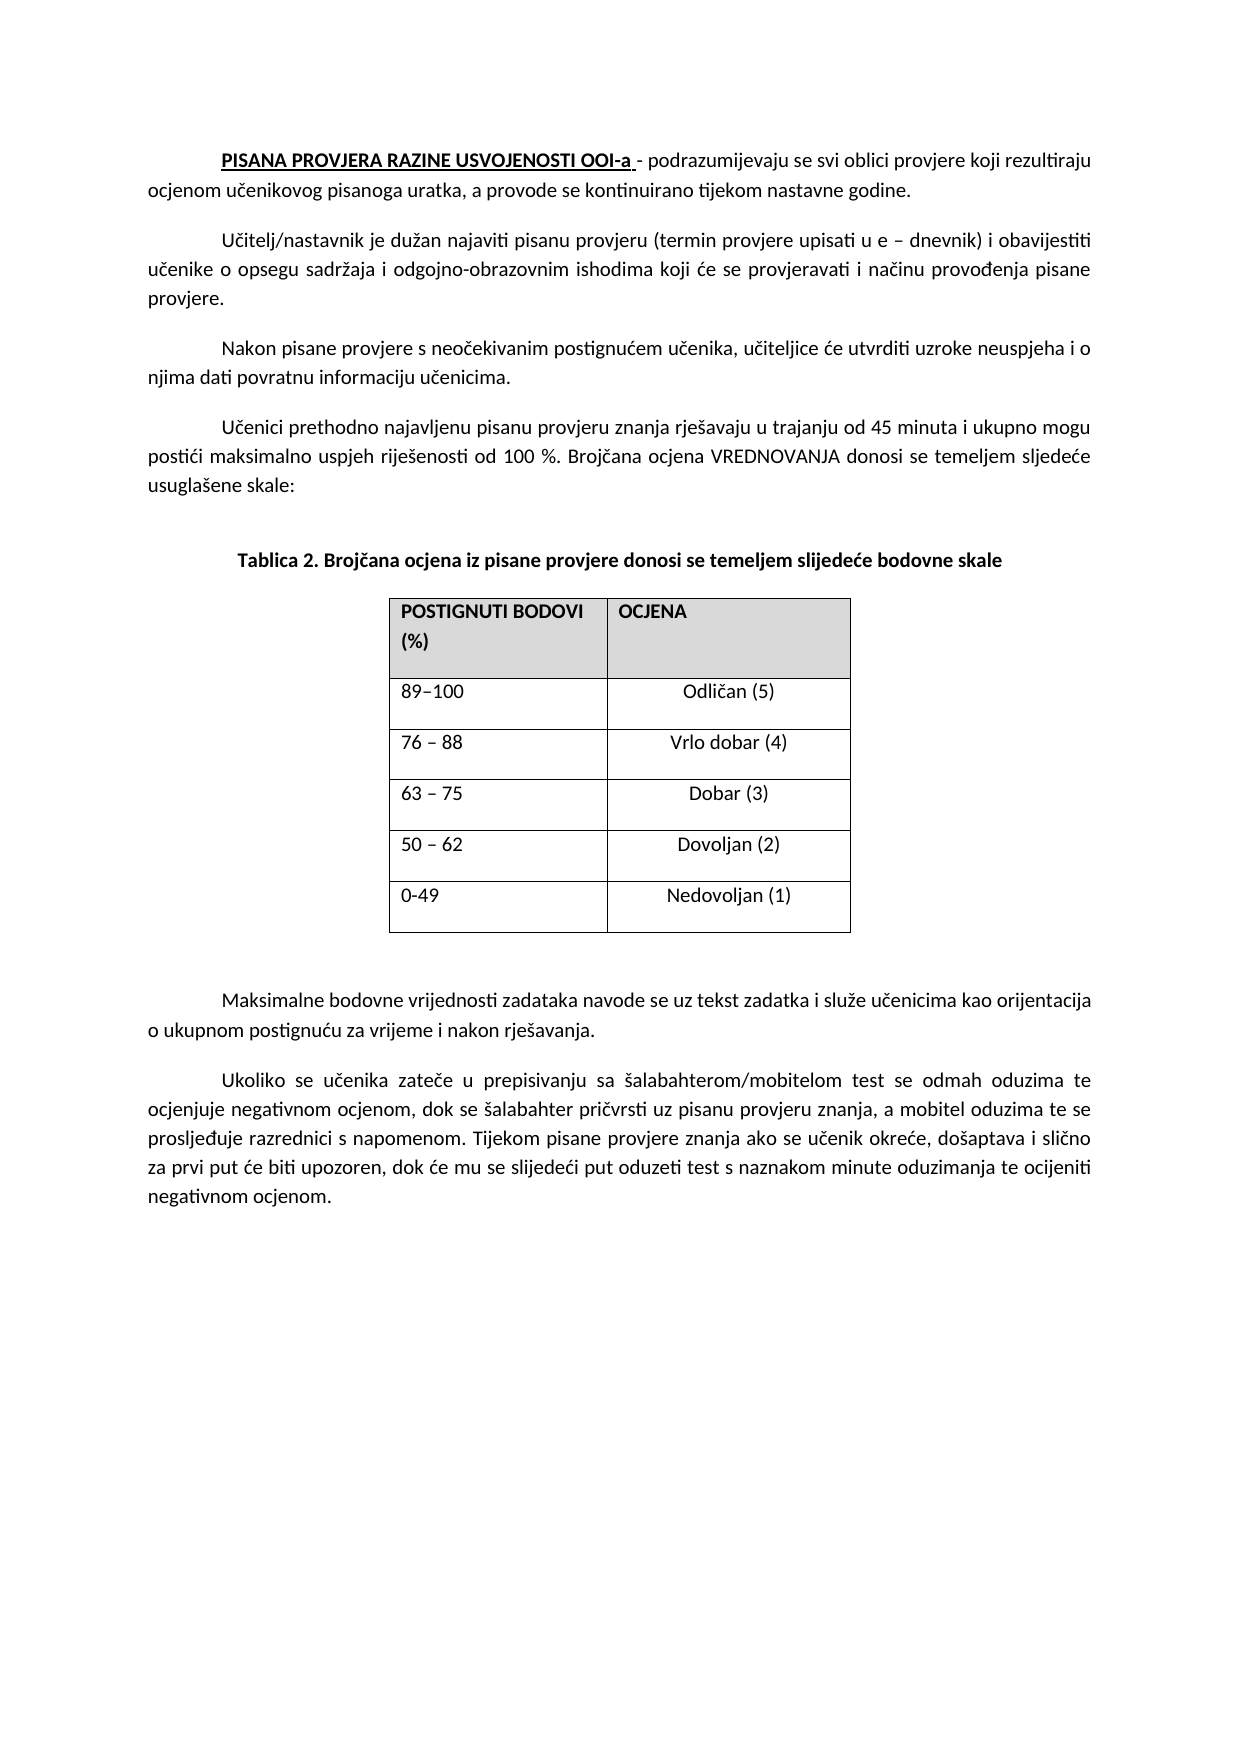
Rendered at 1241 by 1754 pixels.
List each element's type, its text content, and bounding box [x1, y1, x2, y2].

table_cell 50 – 62 [390, 831, 607, 881]
table_cell Dobar (3) [608, 780, 850, 830]
table_header POSTIGNUTI BODOVI (%) [390, 599, 607, 678]
table_cell 89–100 [390, 679, 607, 728]
table_cell Odličan (5) [608, 679, 850, 728]
text Nakon pisane provjere s neočekivanim postignućem učenika, učiteljice će utvrditi uzroke neuspjeha i o njima dati povratnu informaciju učenicima. [148, 335, 1093, 390]
table_cell Nedovoljan (1) [608, 882, 850, 932]
table_cell Dovoljan (2) [608, 831, 850, 881]
text Tablica 2. Brojčana ocjena iz pisane provjere donosi se temeljem slijedeće bodovne skale [148, 548, 1093, 573]
table_cell 63 – 75 [390, 780, 607, 830]
text PISANA PROVJERA RAZINE USVOJENOSTI OOI-a - podrazumijevaju se svi oblici provjere koji rezultiraju ocjenom učenikovog pisanoga uratka, a provode se kontinuirano tijekom nastavne godine. [148, 148, 1093, 202]
text Učenici prethodno najavljenu pisanu provjeru znanja rješavaju u trajanju od 45 minuta i ukupno mogu postići maksimalno uspjeh riješenosti od 100 %. Brojčana ocjena VREDNOVANJA donosi se temeljem sljedeće usuglašene skale: [148, 414, 1093, 498]
text Ukoliko se učenika zateče u prepisivanju sa šalabahterom/mobitelom test se odmah oduzima te ocjenjuje negativnom ocjenom, dok se šalabahter pričvrsti uz pisanu provjeru znanja, a mobitel oduzima te se prosljeđuje razrednici s napomenom. Tijekom pisane provjere znanja ako se učenik okreće, došaptava i slično za prvi put će biti upozoren, dok će mu se slijedeći put oduzeti test s naznakom minute oduzimanja te ocijeniti negativnom ocjenom. [148, 1067, 1093, 1209]
text Maksimalne bodovne vrijednosti zadataka navode se uz tekst zadatka i služe učenicima kao orijentacija o ukupnom postignuću za vrijeme i nakon rješavanja. [148, 988, 1093, 1042]
table_cell 0-49 [390, 882, 607, 932]
table_cell Vrlo dobar (4) [608, 730, 850, 779]
table_cell 76 – 88 [390, 730, 607, 779]
table_header OCJENA [608, 599, 850, 678]
text Učitelj/nastavnik je dužan najaviti pisanu provjeru (termin provjere upisati u e – dnevnik) i obavijestiti učenike o opsegu sadržaja i odgojno-obrazovnim ishodima koji će se provjeravati i načinu provođenja pisane provjere. [148, 227, 1093, 311]
